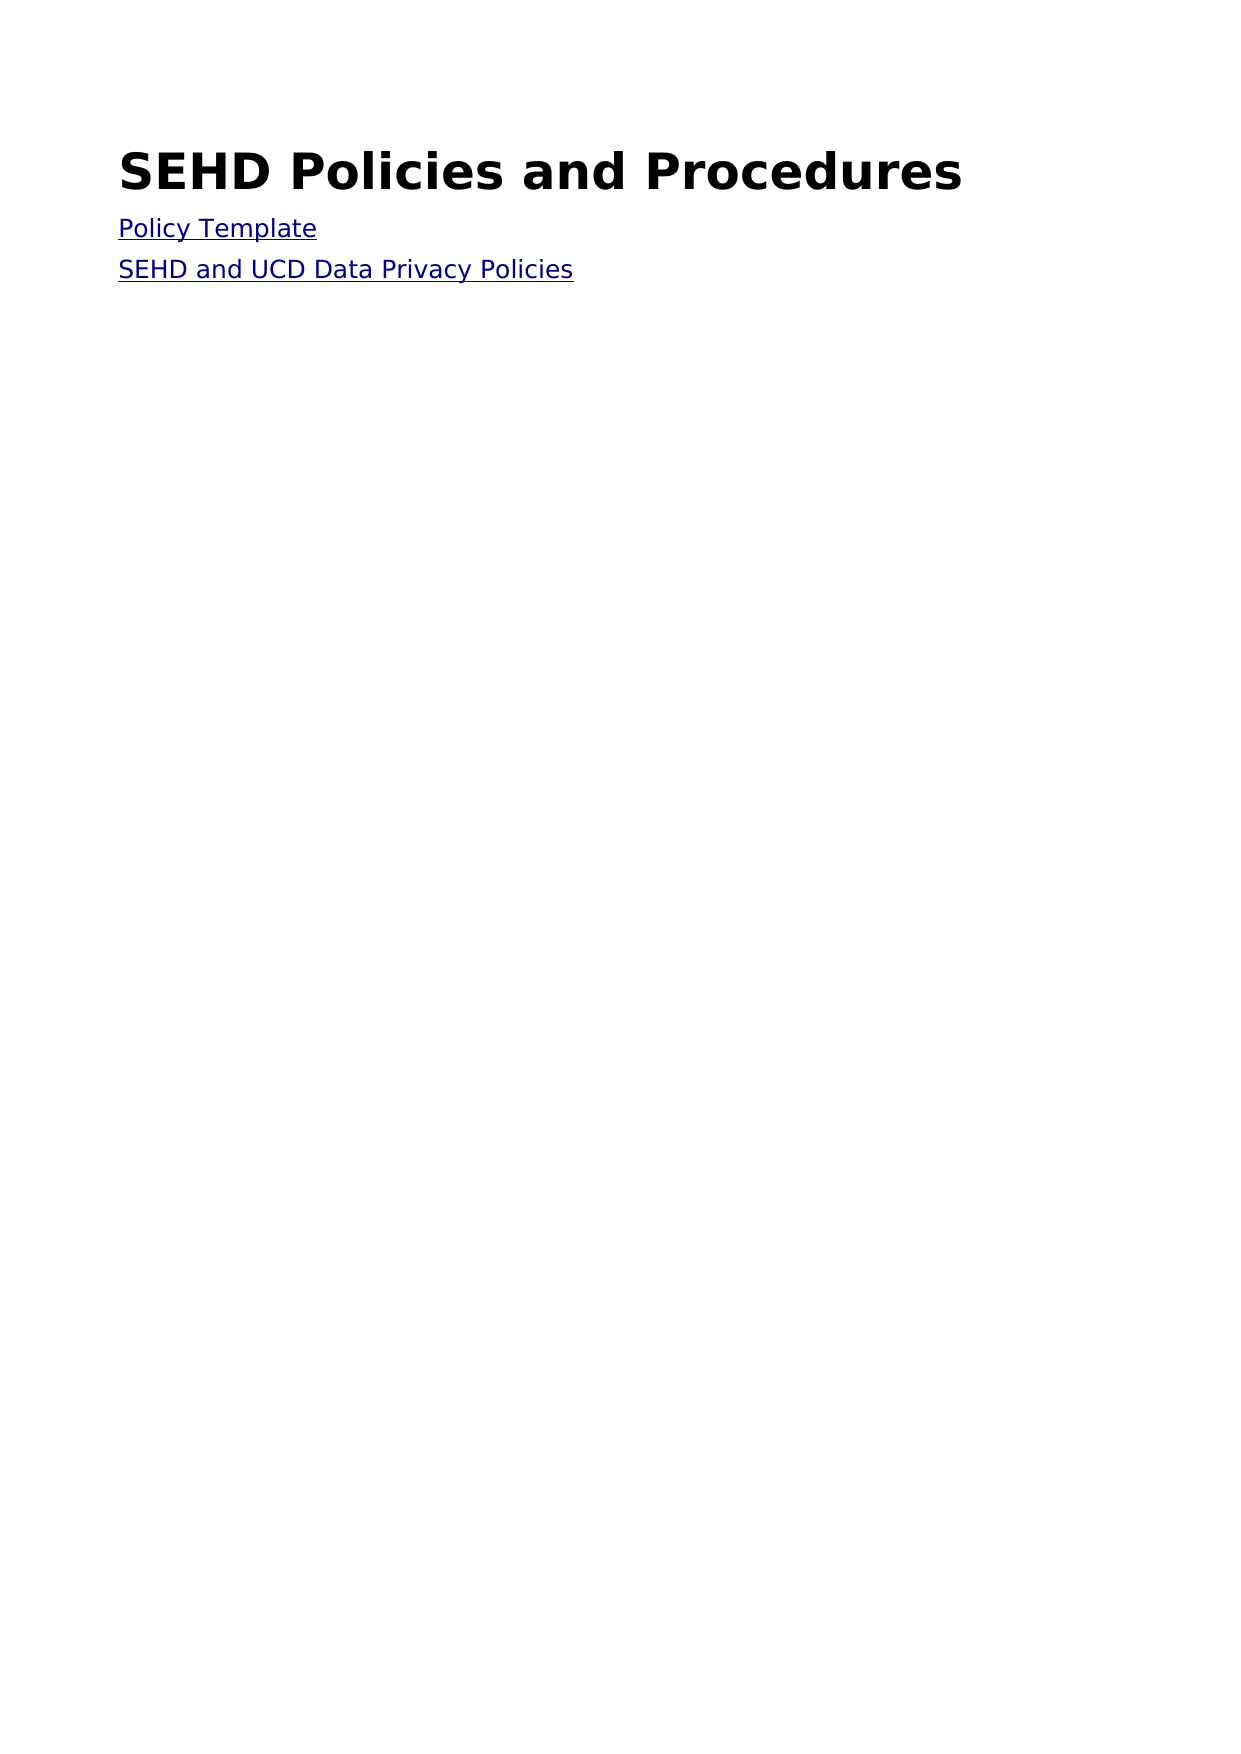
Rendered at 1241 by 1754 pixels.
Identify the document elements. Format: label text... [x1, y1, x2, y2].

subtitle SEHD Policies and Procedures [118, 143, 1122, 201]
text Policy Template [118, 214, 1122, 243]
text SEHD and UCD Data Privacy Policies [118, 256, 1122, 285]
